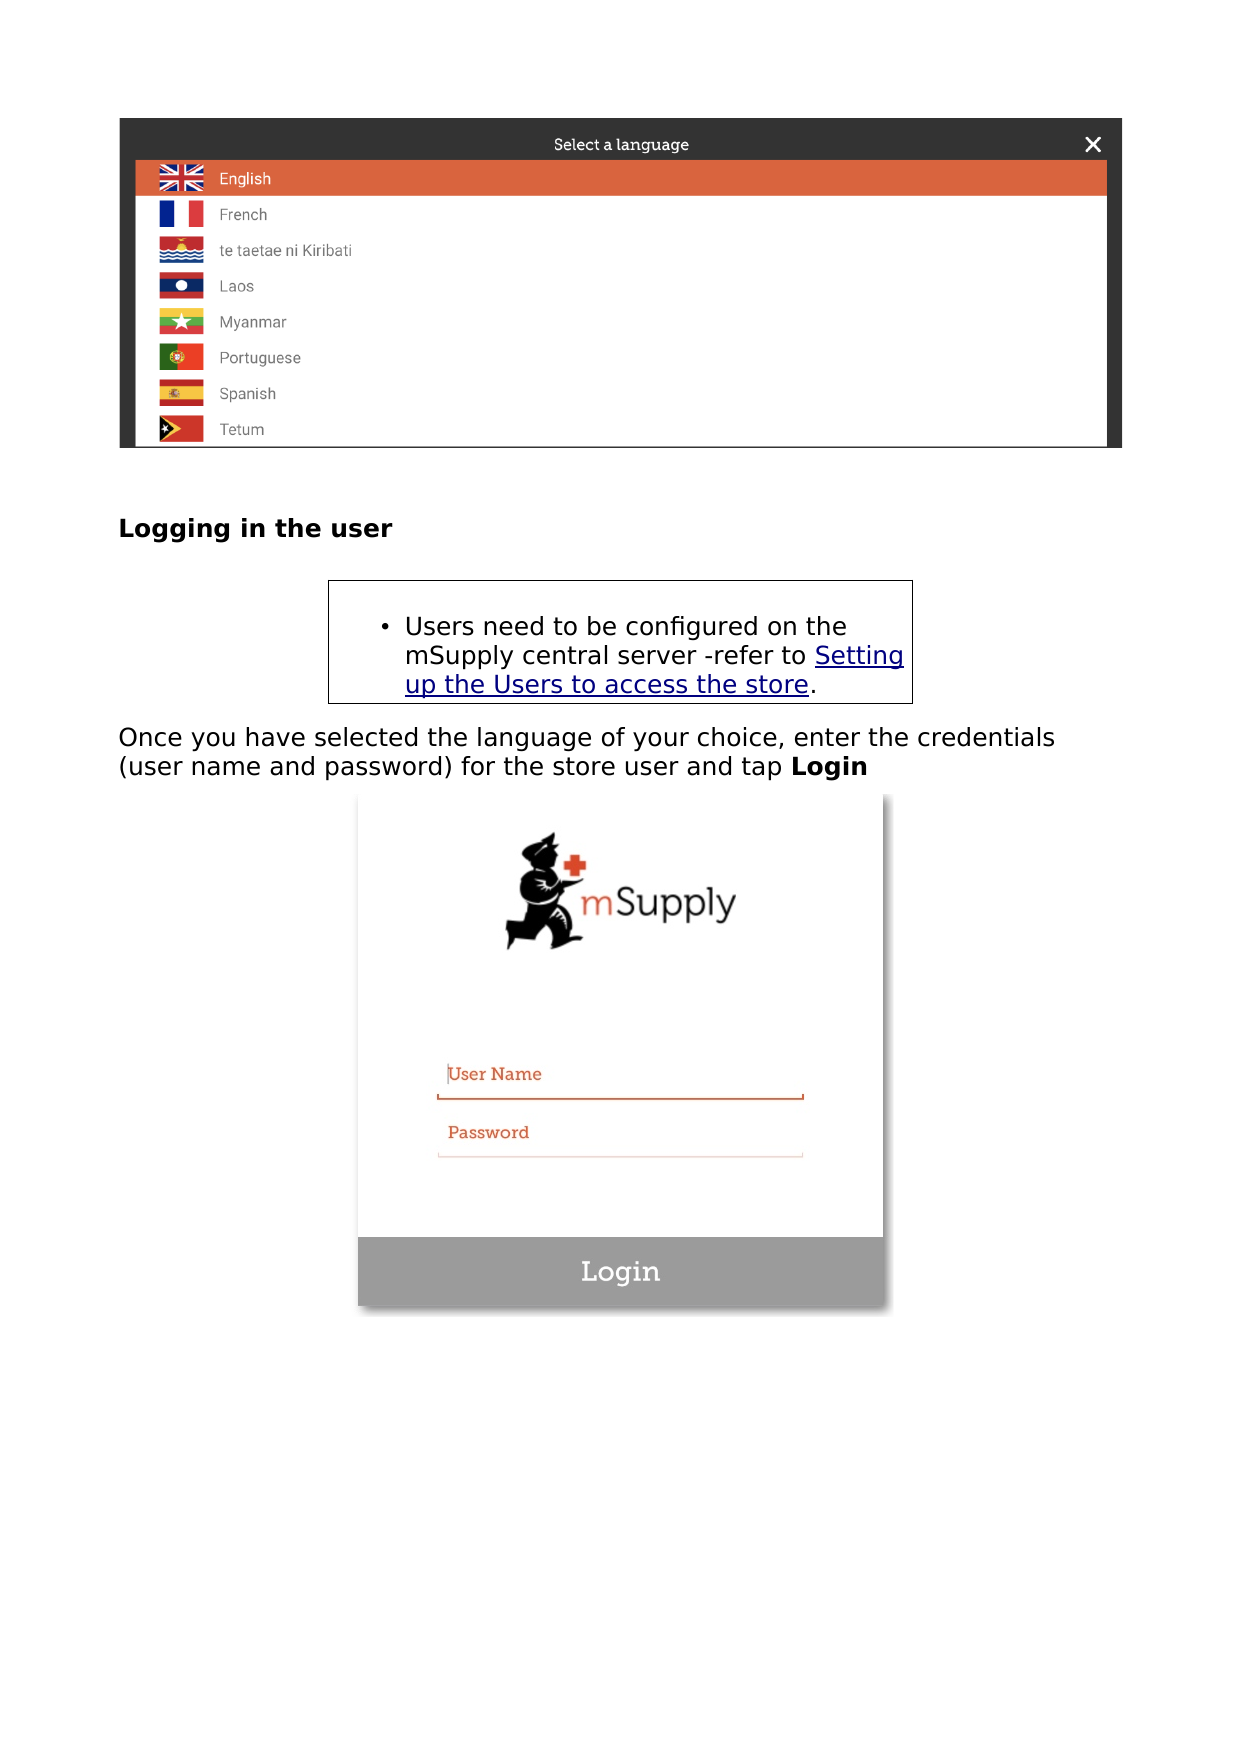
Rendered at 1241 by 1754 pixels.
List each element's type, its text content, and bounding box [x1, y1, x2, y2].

picture [346, 794, 894, 1317]
picture [118, 118, 1123, 448]
subtitle Logging in the user [118, 514, 1122, 543]
table_header Users need to be configured on the mSupply central server -refer to Setting up the Users to access the store. [329, 581, 912, 702]
text Once you have selected the language of your choice, enter the credentials (user name and password) for the store user and tap Login [118, 556, 1122, 782]
